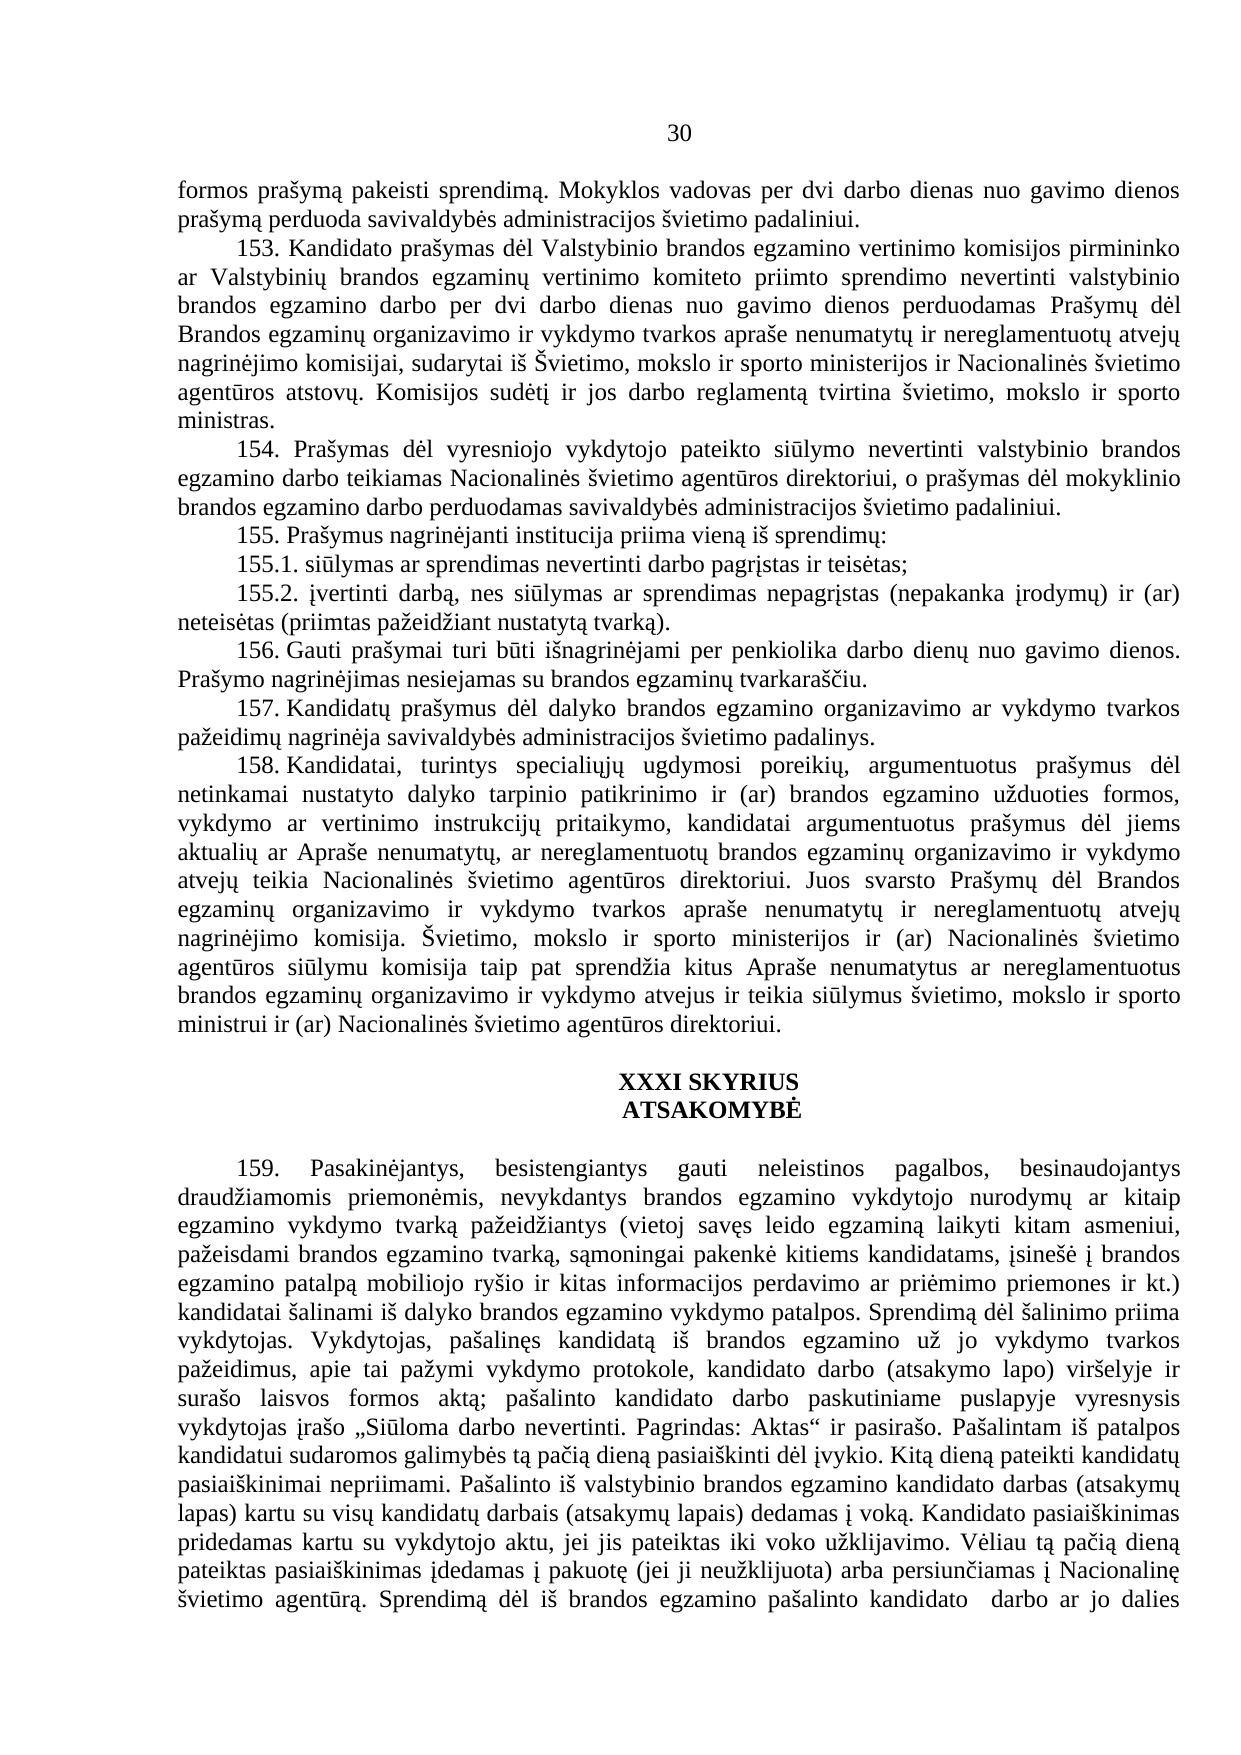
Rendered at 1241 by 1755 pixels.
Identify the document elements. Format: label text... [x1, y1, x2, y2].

text 153. Kandidato prašymas dėl Valstybinio brandos egzamino vertinimo komisijos pirmininko ar Valstybinių brandos egzaminų vertinimo komiteto priimto sprendimo nevertinti valstybinio brandos egzamino darbo per dvi darbo dienas nuo gavimo dienos perduodamas Prašymų dėl Brandos egzaminų organizavimo ir vykdymo tvarkos apraše nenumatytų ir nereglamentuotų atvejų nagrinėjimo komisijai, sudarytai iš Švietimo, mokslo ir sporto ministerijos ir Nacionalinės švietimo agentūros atstovų. Komisijos sudėtį ir jos darbo reglamentą tvirtina švietimo, mokslo ir sporto ministras. [177, 233, 1181, 434]
text 156. Gauti prašymai turi būti išnagrinėjami per penkiolika darbo dienų nuo gavimo dienos. Prašymo nagrinėjimas nesiejamas su brandos egzaminų tvarkaraščiu. [177, 636, 1181, 693]
text 159. Pasakinėjantys, besistengiantys gauti neleistinos pagalbos, besinaudojantys draudžiamomis priemonėmis, nevykdantys brandos egzamino vykdytojo nurodymų ar kitaip egzamino vykdymo tvarką pažeidžiantys (vietoj savęs leido egzaminą laikyti kitam asmeniui, pažeisdami brandos egzamino tvarką, sąmoningai pakenkė kitiems kandidatams, įsinešė į brandos egzamino patalpą mobiliojo ryšio ir kitas informacijos perdavimo ar priėmimo priemones ir kt.) kandidatai šalinami iš dalyko brandos egzamino vykdymo patalpos. Sprendimą dėl šalinimo priima vykdytojas. Vykdytojas, pašalinęs kandidatą iš brandos egzamino už jo vykdymo tvarkos pažeidimus, apie tai pažymi vykdymo protokole, kandidato darbo (atsakymo lapo) viršelyje ir surašo laisvos formos aktą; pašalinto kandidato darbo paskutiniame puslapyje vyresnysis vykdytojas įrašo „Siūloma darbo nevertinti. Pagrindas: Aktas“ ir pasirašo. Pašalintam iš patalpos kandidatui sudaromos galimybės tą pačią dieną pasiaiškinti dėl įvykio. Kitą dieną pateikti kandidatų pasiaiškinimai nepriimami. Pašalinto iš valstybinio brandos egzamino kandidato darbas (atsakymų lapas) kartu su visų kandidatų darbais (atsakymų lapais) dedamas į voką. Kandidato pasiaiškinimas pridedamas kartu su vykdytojo aktu, jei jis pateiktas iki voko užklijavimo. Vėliau tą pačią dieną pateiktas pasiaiškinimas įdedamas į pakuotę (jei ji neužklijuota) arba persiunčiamas į Nacionalinę švietimo agentūrą. Sprendimą dėl iš brandos egzamino pašalinto kandidato darbo ar jo dalies [177, 1153, 1181, 1613]
text 157. Kandidatų prašymus dėl dalyko brandos egzamino organizavimo ar vykdymo tvarkos pažeidimų nagrinėja savivaldybės administracijos švietimo padalinys. [177, 693, 1181, 751]
text 155.1. siūlymas ar sprendimas nevertinti darbo pagrįstas ir teisėtas; [177, 549, 1181, 578]
text XXXI SKYRIUS [177, 1067, 1181, 1096]
text 158. Kandidatai, turintys specialiųjų ugdymosi poreikių, argumentuotus prašymus dėl netinkamai nustatyto dalyko tarpinio patikrinimo ir (ar) brandos egzamino užduoties formos, vykdymo ar vertinimo instrukcijų pritaikymo, kandidatai argumentuotus prašymus dėl jiems aktualių ar Apraše nenumatytų, ar nereglamentuotų brandos egzaminų organizavimo ir vykdymo atvejų teikia Nacionalinės švietimo agentūros direktoriui. Juos svarsto Prašymų dėl Brandos egzaminų organizavimo ir vykdymo tvarkos apraše nenumatytų ir nereglamentuotų atvejų nagrinėjimo komisija. Švietimo, mokslo ir sporto ministerijos ir (ar) Nacionalinės švietimo agentūros siūlymu komisija taip pat sprendžia kitus Apraše nenumatytus ar nereglamentuotus brandos egzaminų organizavimo ir vykdymo atvejus ir teikia siūlymus švietimo, mokslo ir sporto ministrui ir (ar) Nacionalinės švietimo agentūros direktoriui. [177, 751, 1181, 1038]
text formos prašymą pakeisti sprendimą. Mokyklos vadovas per dvi darbo dienas nuo gavimo dienos prašymą perduoda savivaldybės administracijos švietimo padaliniui. [177, 176, 1181, 233]
text ATSAKOMYBĖ [177, 1096, 1181, 1124]
text 155.2. įvertinti darbą, nes siūlymas ar sprendimas nepagrįstas (nepakanka įrodymų) ir (ar) neteisėtas (priimtas pažeidžiant nustatytą tvarką). [177, 578, 1181, 636]
text 154. Prašymas dėl vyresniojo vykdytojo pateikto siūlymo nevertinti valstybinio brandos egzamino darbo teikiamas Nacionalinės švietimo agentūros direktoriui, o prašymas dėl mokyklinio brandos egzamino darbo perduodamas savivaldybės administracijos švietimo padaliniui. [177, 434, 1181, 521]
text 155. Prašymus nagrinėjanti institucija priima vieną iš sprendimų: [177, 521, 1181, 549]
